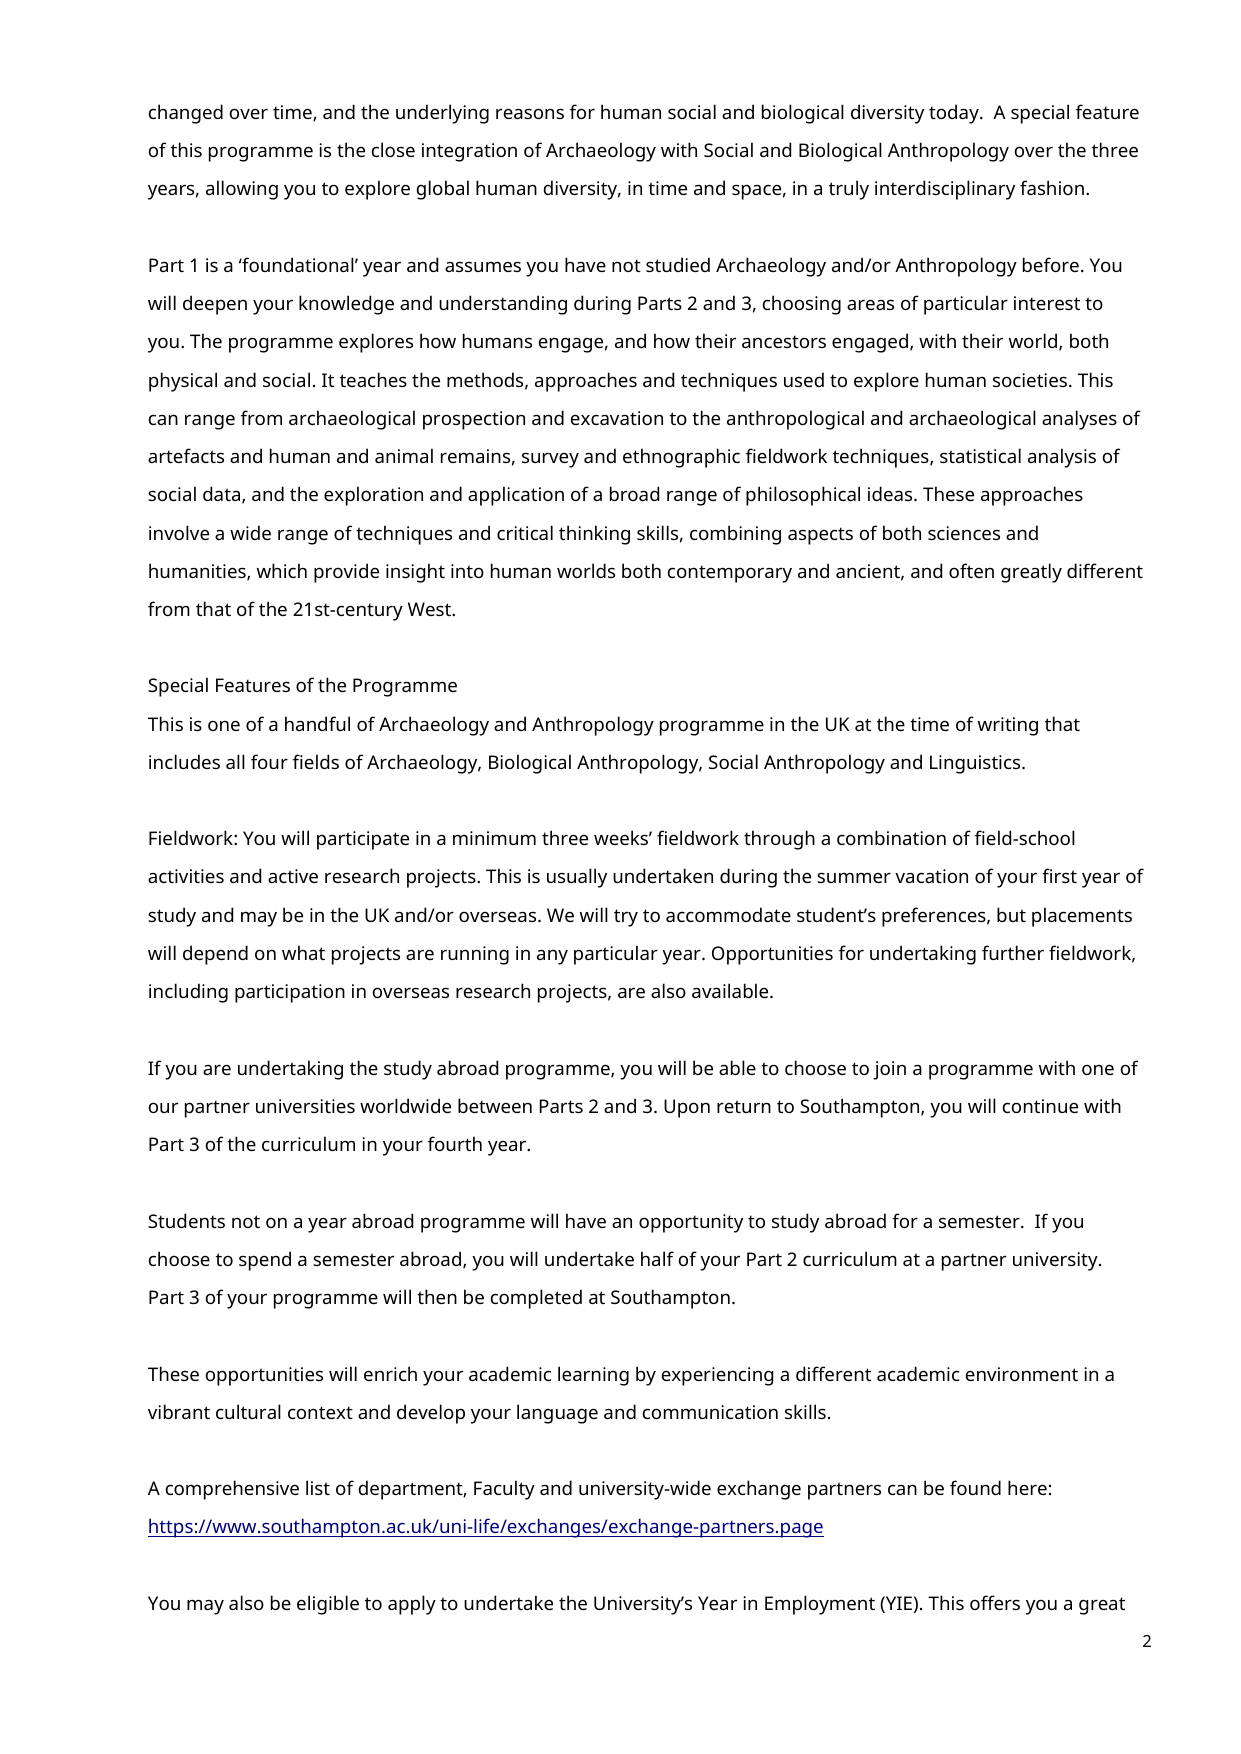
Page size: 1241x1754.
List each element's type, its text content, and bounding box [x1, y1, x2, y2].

text changed over time, and the underlying reasons for human social and biological diversity today. A special feature of this programme is the close integration of Archaeology with Social and Biological Anthropology over the three years, allowing you to explore global human diversity, in time and space, in a truly interdisciplinary fashion. Part 1 is a ‘foundational’ year and assumes you have not studied Archaeology and/or Anthropology before. You will deepen your knowledge and understanding during Parts 2 and 3, choosing areas of particular interest to you. The programme explores how humans engage, and how their ancestors engaged, with their world, both physical and social. It teaches the methods, approaches and techniques used to explore human societies. This can range from archaeological prospection and excavation to the anthropological and archaeological analyses of artefacts and human and animal remains, survey and ethnographic fieldwork techniques, statistical analysis of social data, and the exploration and application of a broad range of philosophical ideas. These approaches involve a wide range of techniques and critical thinking skills, combining aspects of both sciences and humanities, which provide insight into human worlds both contemporary and ancient, and often greatly different from that of the 21st-century West. Special Features of the Programme This is one of a handful of Archaeology and Anthropology programme in the UK at the time of writing that includes all four fields of Archaeology, Biological Anthropology, Social Anthropology and Linguistics. Fieldwork: You will participate in a minimum three weeks’ fieldwork through a combination of field-school activities and active research projects. This is usually undertaken during the summer vacation of your first year of study and may be in the UK and/or overseas. We will try to accommodate student’s preferences, but placements will depend on what projects are running in any particular year. Opportunities for undertaking further fieldwork, including participation in overseas research projects, are also available. If you are undertaking the study abroad programme, you will be able to choose to join a programme with one of our partner universities worldwide between Parts 2 and 3. Upon return to Southampton, you will continue with Part 3 of the curriculum in your fourth year. Students not on a year abroad programme will have an opportunity to study abroad for a semester. If you choose to spend a semester abroad, you will undertake half of your Part 2 curriculum at a partner university. Part 3 of your programme will then be completed at Southampton. These opportunities will enrich your academic learning by experiencing a different academic environment in a vibrant cultural context and develop your language and communication skills. A comprehensive list of department, Faculty and university-wide exchange partners can be found here: https://www.southampton.ac.uk/uni-life/exchanges/exchange-partners.page You may also be eligible to apply to undertake the University’s Year in Employment (YIE). This offers you a great [148, 99, 1145, 1616]
